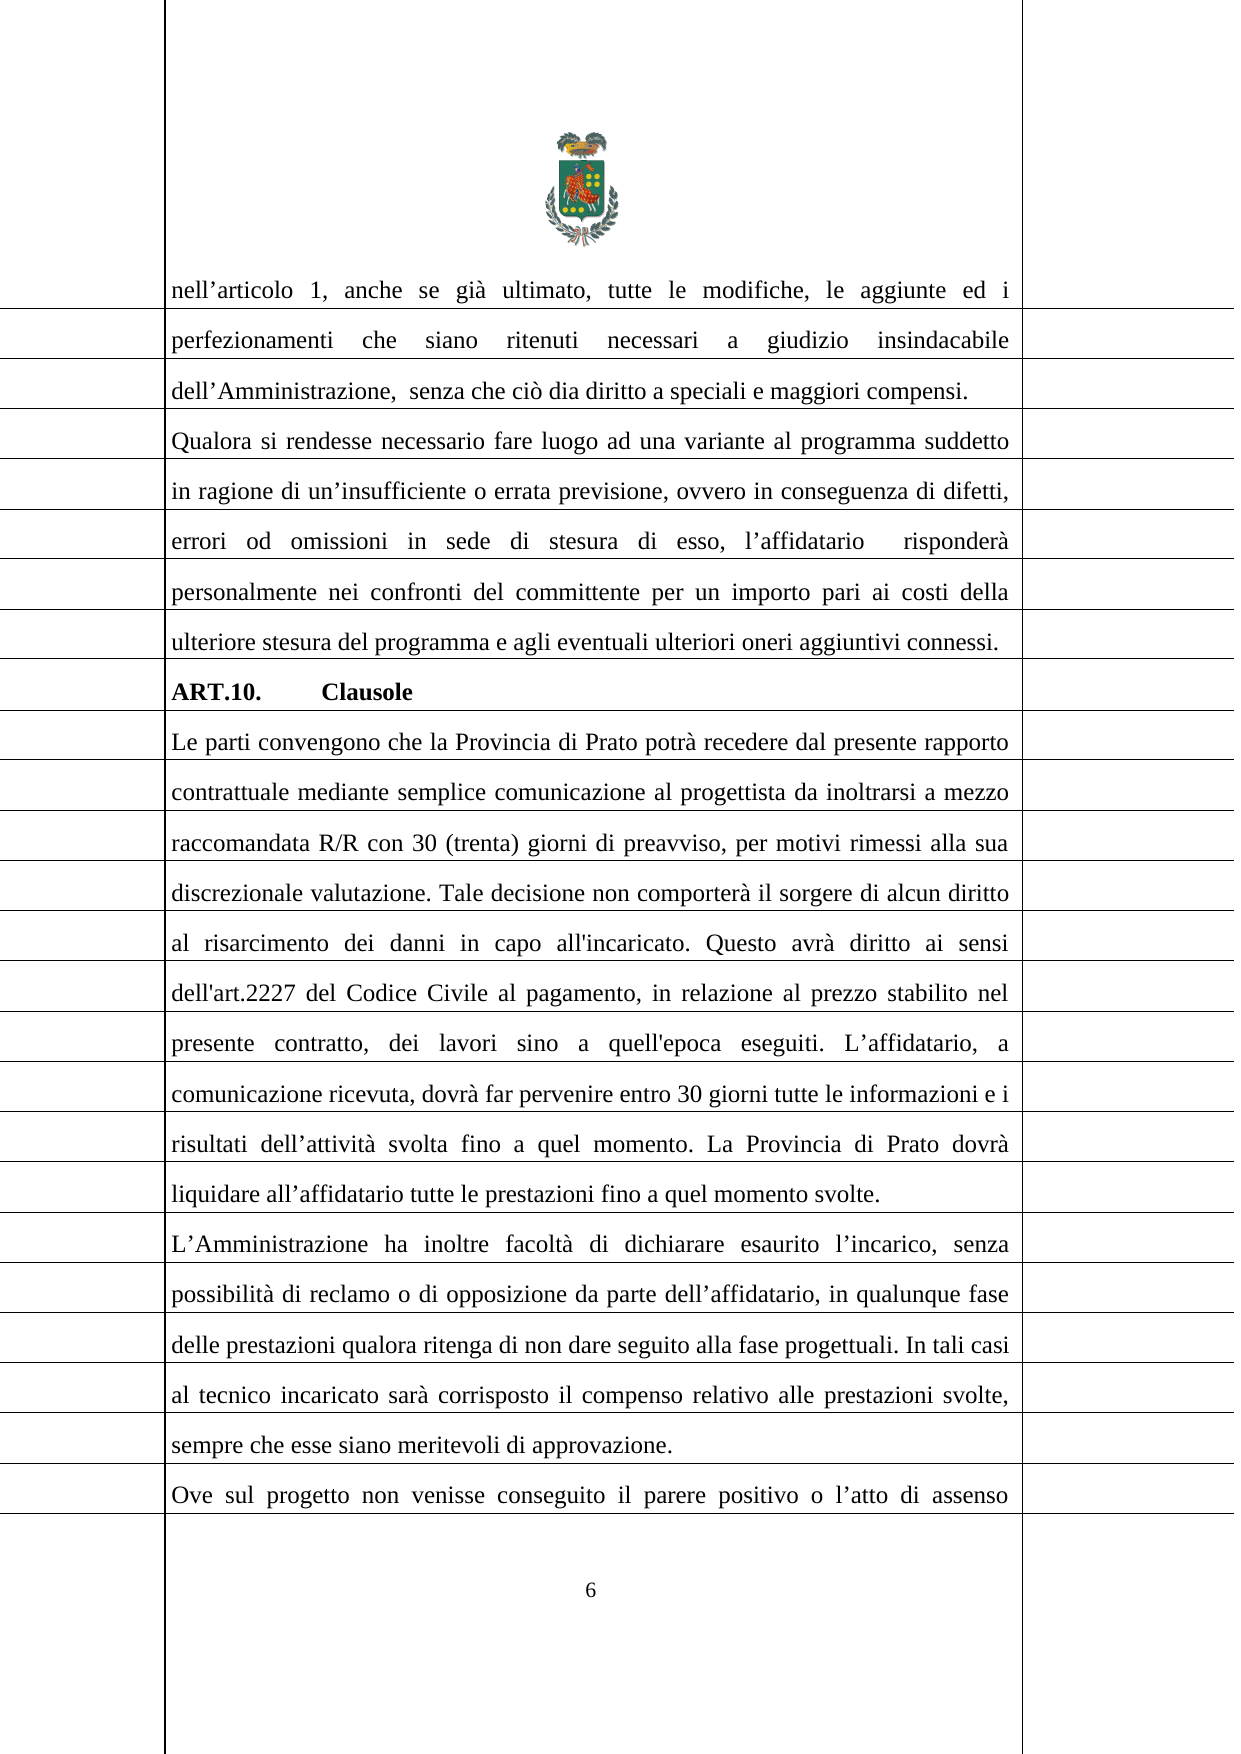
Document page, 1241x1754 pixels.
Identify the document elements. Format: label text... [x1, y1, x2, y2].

text in ragione di un’insufficiente o errata previsione, ovvero in conseguenza di difetti, [171, 459, 1010, 509]
text Qualora si rendesse necessario fare luogo ad una variante al programma suddetto [171, 409, 1010, 458]
text sempre che esse siano meritevoli di approvazione. [171, 1413, 1010, 1463]
text al risarcimento dei danni in capo all'incaricato. Questo avrà diritto ai sensi [171, 911, 1010, 960]
text L’Amministrazione ha inoltre facoltà di dichiarare esaurito l’incarico, senza [171, 1213, 1010, 1262]
text dell’Amministrazione, senza che ciò dia diritto a speciali e maggiori compensi. [171, 359, 1010, 408]
text Le parti convengono che la Provincia di Prato potrà recedere dal presente rapporto [171, 711, 1010, 759]
text ulteriore stesura del programma e agli eventuali ulteriori oneri aggiuntivi connessi. [171, 610, 1010, 658]
text Ove sul progetto non venisse conseguito il parere positivo o l’atto di assenso [171, 1464, 1010, 1513]
text discrezionale valutazione. Tale decisione non comporterà il sorgere di alcun diritto [171, 861, 1010, 910]
text nell’articolo 1, anche se già ultimato, tutte le modifiche, le aggiunte ed i [171, 259, 1010, 308]
text risultati dell’attività svolta fino a quel momento. La Provincia di Prato dovrà [171, 1112, 1010, 1161]
text perfezionamenti che siano ritenuti necessari a giudizio insindacabile [171, 309, 1010, 358]
text delle prestazioni qualora ritenga di non dare seguito alla fase progettuali. In tali casi [171, 1313, 1010, 1362]
text liquidare all’affidatario tutte le prestazioni fino a quel momento svolte. [171, 1162, 1010, 1212]
text errori od omissioni in sede di stesura di esso, l’affidatario risponderà [171, 510, 1010, 558]
subtitle Clausole [171, 660, 1010, 710]
text personalmente nei confronti del committente per un importo pari ai costi della [171, 559, 1010, 609]
text possibilità di reclamo o di opposizione da parte dell’affidatario, in qualunque fase [171, 1263, 1010, 1312]
text contrattuale mediante semplice comunicazione al progettista da inoltrarsi a mezzo [171, 760, 1010, 810]
text dell'art.2227 del Codice Civile al pagamento, in relazione al prezzo stabilito nel [171, 961, 1010, 1011]
text al tecnico incaricato sarà corrisposto il compenso relativo alle prestazioni svolte, [171, 1363, 1010, 1412]
text presente contratto, dei lavori sino a quell'epoca eseguiti. L’affidatario, a [171, 1012, 1010, 1061]
text raccomandata R/R con 30 (trenta) giorni di preavviso, per motivi rimessi alla sua [171, 811, 1010, 860]
text comunicazione ricevuta, dovrà far pervenire entro 30 giorni tutte le informazioni e i [171, 1062, 1010, 1111]
